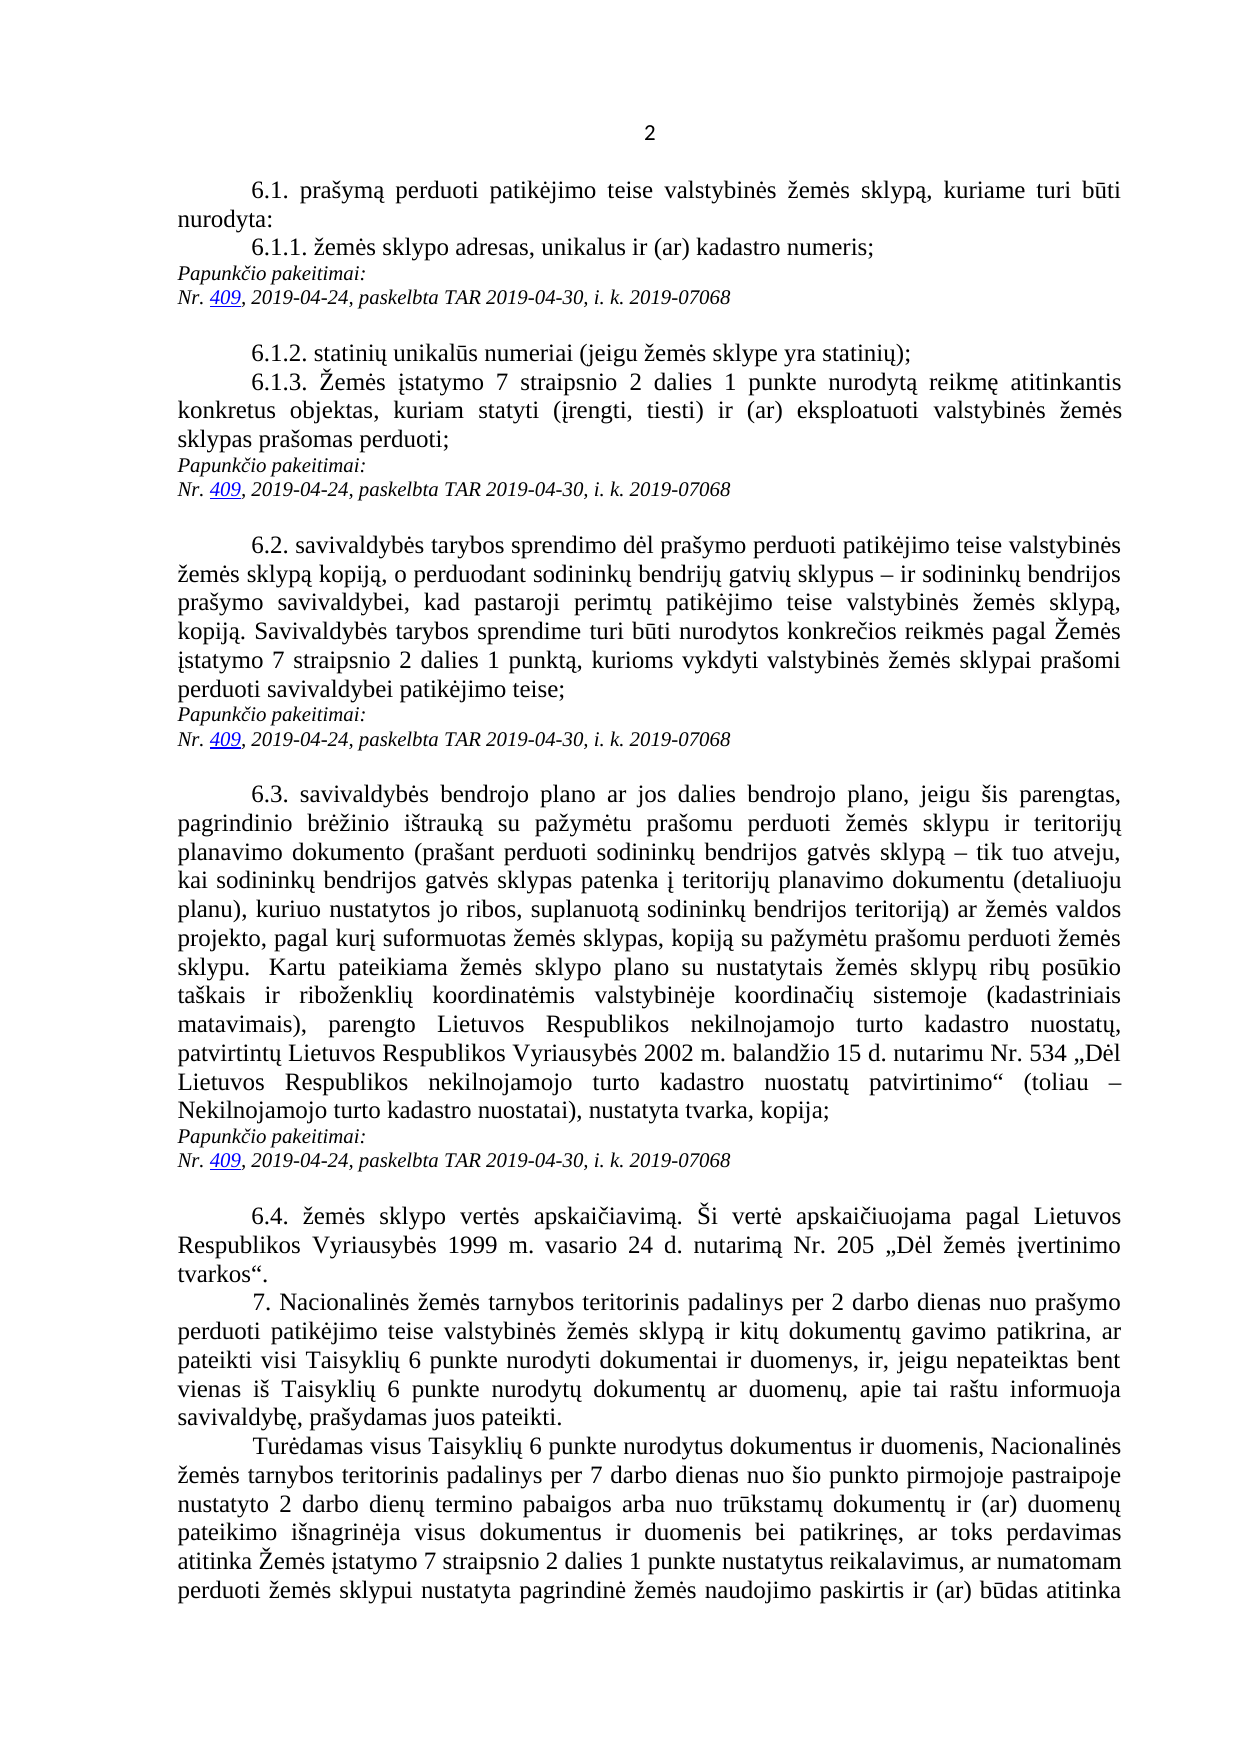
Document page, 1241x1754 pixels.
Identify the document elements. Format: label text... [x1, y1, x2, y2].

text Turėdamas visus Taisyklių 6 punkte nurodytus dokumentus ir duomenis, Nacionalinės žemės tarnybos teritorinis padalinys per 7 darbo dienas nuo šio punkto pirmojoje pastraipoje nustatyto 2 darbo dienų termino pabaigos arba nuo trūkstamų dokumentų ir (ar) duomenų pateikimo išnagrinėja visus dokumentus ir duomenis bei patikrinęs, ar toks perdavimas atitinka Žemės įstatymo 7 straipsnio 2 dalies 1 punkte nustatytus reikalavimus, ar numatomam perduoti žemės sklypui nustatyta pagrindinė žemės naudojimo paskirtis ir (ar) būdas atitinka [177, 1431, 1122, 1604]
text 6.3. savivaldybės bendrojo plano ar jos dalies bendrojo plano, jeigu šis parengtas, pagrindinio brėžinio ištrauką su pažymėtu prašomu perduoti žemės sklypu ir teritorijų planavimo dokumento (prašant perduoti sodininkų bendrijos gatvės sklypą – tik tuo atveju, kai sodininkų bendrijos gatvės sklypas patenka į teritorijų planavimo dokumentu (detaliuoju planu), kuriuo nustatytos jo ribos, suplanuotą sodininkų bendrijos teritoriją) ar žemės valdos projekto, pagal kurį suformuotas žemės sklypas, kopiją su pažymėtu prašomu perduoti žemės sklypu. Kartu pateikiama žemės sklypo plano su nustatytais žemės sklypų ribų posūkio taškais ir riboženklių koordinatėmis valstybinėje koordinačių sistemoje (kadastriniais matavimais), parengto Lietuvos Respublikos nekilnojamojo turto kadastro nuostatų, patvirtintų Lietuvos Respublikos Vyriausybės 2002 m. balandžio 15 d. nutarimu Nr. 534 „Dėl Lietuvos Respublikos nekilnojamojo turto kadastro nuostatų patvirtinimo“ (toliau – Nekilnojamojo turto kadastro nuostatai), nustatyta tvarka, kopija; [177, 779, 1122, 1124]
text Nr. 409, 2019-04-24, paskelbta TAR 2019-04-30, i. k. 2019-07068 [177, 285, 1122, 309]
text Nr. 409, 2019-04-24, paskelbta TAR 2019-04-30, i. k. 2019-07068 [177, 1148, 1122, 1172]
text Papunkčio pakeitimai: [177, 261, 1122, 285]
text Papunkčio pakeitimai: [177, 453, 1122, 477]
text Nr. 409, 2019-04-24, paskelbta TAR 2019-04-30, i. k. 2019-07068 [177, 477, 1122, 501]
text 6.4. žemės sklypo vertės apskaičiavimą. Ši vertė apskaičiuojama pagal Lietuvos Respublikos Vyriausybės 1999 m. vasario 24 d. nutarimą Nr. 205 „Dėl žemės įvertinimo tvarkos“. [177, 1201, 1122, 1287]
text 6.1.3. Žemės įstatymo 7 straipsnio 2 dalies 1 punkte nurodytą reikmę atitinkantis konkretus objektas, kuriam statyti (įrengti, tiesti) ir (ar) eksploatuoti valstybinės žemės sklypas prašomas perduoti; [177, 367, 1122, 453]
text 6.1. prašymą perduoti patikėjimo teise valstybinės žemės sklypą, kuriame turi būti nurodyta: [177, 175, 1122, 232]
text Papunkčio pakeitimai: [177, 702, 1122, 726]
text 6.1.1. žemės sklypo adresas, unikalus ir (ar) kadastro numeris; [177, 232, 1122, 261]
text 6.1.2. statinių unikalūs numeriai (jeigu žemės sklype yra statinių); [177, 338, 1122, 367]
text 6.2. savivaldybės tarybos sprendimo dėl prašymo perduoti patikėjimo teise valstybinės žemės sklypą kopiją, o perduodant sodininkų bendrijų gatvių sklypus – ir sodininkų bendrijos prašymo savivaldybei, kad pastaroji perimtų patikėjimo teise valstybinės žemės sklypą, kopiją. Savivaldybės tarybos sprendime turi būti nurodytos konkrečios reikmės pagal Žemės įstatymo 7 straipsnio 2 dalies 1 punktą, kurioms vykdyti valstybinės žemės sklypai prašomi perduoti savivaldybei patikėjimo teise; [177, 530, 1122, 702]
text Papunkčio pakeitimai: [177, 1124, 1122, 1148]
text Nr. 409, 2019-04-24, paskelbta TAR 2019-04-30, i. k. 2019-07068 [177, 726, 1122, 751]
text 7. Nacionalinės žemės tarnybos teritorinis padalinys per 2 darbo dienas nuo prašymo perduoti patikėjimo teise valstybinės žemės sklypą ir kitų dokumentų gavimo patikrina, ar pateikti visi Taisyklių 6 punkte nurodyti dokumentai ir duomenys, ir, jeigu nepateiktas bent vienas iš Taisyklių 6 punkte nurodytų dokumentų ar duomenų, apie tai raštu informuoja savivaldybę, prašydamas juos pateikti. [177, 1287, 1122, 1431]
